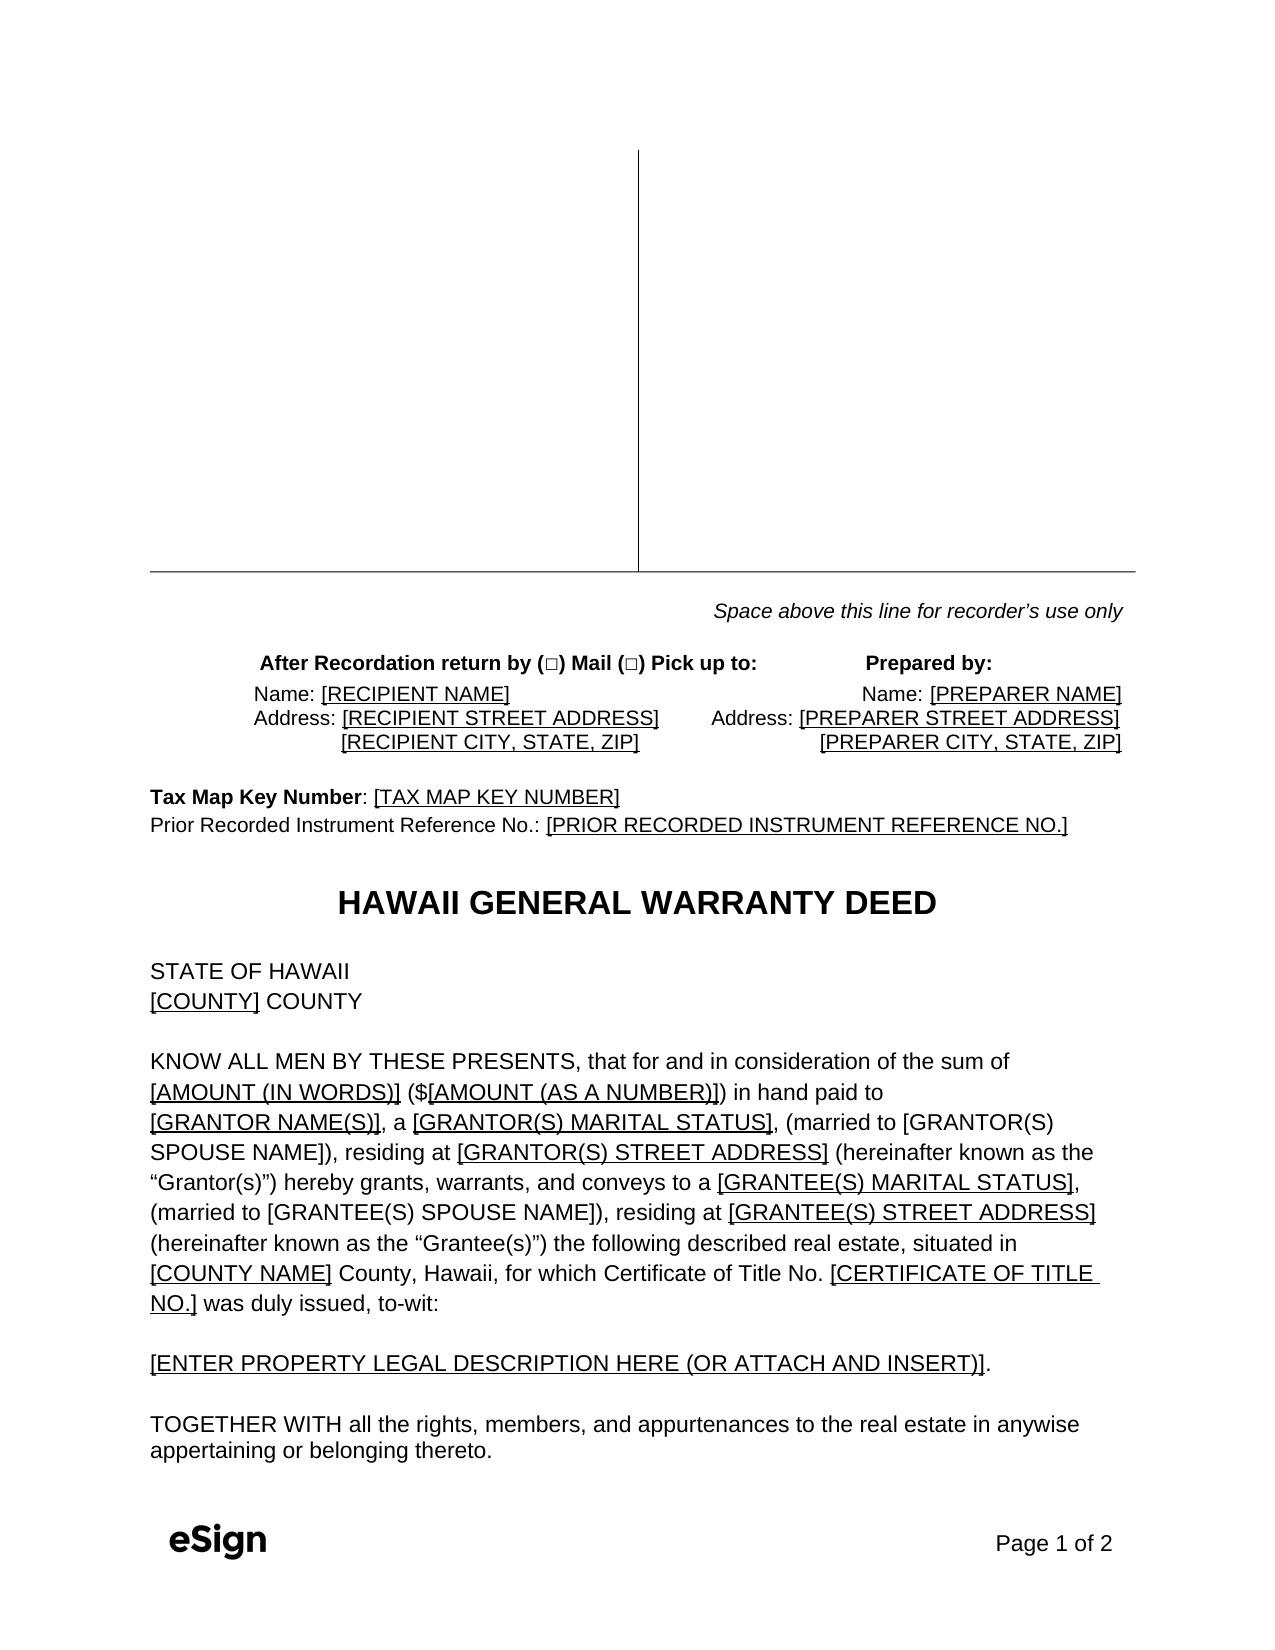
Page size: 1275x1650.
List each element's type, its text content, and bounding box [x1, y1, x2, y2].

text [AMOUNT (IN WORDS)] ($[AMOUNT (AS A NUMBER)]) in hand paid to [150, 1078, 1125, 1105]
text HAWAII GENERAL WARRANTY DEED [150, 883, 1125, 922]
text Space above this line for recorder’s use only [150, 599, 1125, 623]
text Tax Map Key Number: [TAX MAP KEY NUMBER] [150, 785, 1125, 809]
text [RECIPIENT CITY, STATE, ZIP] [PREPARER CITY, STATE, ZIP] [150, 730, 1125, 754]
text [GRANTOR NAME(S)], a [GRANTOR(S) MARITAL STATUS], (married to [GRANTOR(S) SPOUSE NAME]), residing at [GRANTOR(S) STREET ADDRESS] (hereinafter known as the “Grantor(s)”) hereby grants, warrants, and conveys to a [GRANTEE(S) MARITAL STATUS], (married to [GRANTEE(S) SPOUSE NAME]), residing at [GRANTEE(S) STREET ADDRESS] (hereinafter known as the “Grantee(s)”) the following described real estate, situated in [COUNTY NAME] County, Hawaii, for which Certificate of Title No. [CERTIFICATE OF TITLE NO.] was duly issued, to-wit: [150, 1109, 1125, 1316]
text TOGETHER WITH all the rights, members, and appurtenances to the real estate in anywise appertaining or belonging thereto. [150, 1411, 1125, 1463]
text After Recordation return by (☐) Mail (☐) Pick up to: Prepared by: [150, 646, 1125, 678]
text Address: [RECIPIENT STREET ADDRESS] Address: [PREPARER STREET ADDRESS] [150, 706, 1125, 730]
text Prior Recorded Instrument Reference No.: [PRIOR RECORDED INSTRUMENT REFERENCE NO.] [150, 813, 1125, 837]
text Name: [RECIPIENT NAME] Name: [PREPARER NAME] [150, 682, 1125, 706]
text [COUNTY] COUNTY [150, 988, 1125, 1014]
text [ENTER PROPERTY LEGAL DESCRIPTION HERE (OR ATTACH AND INSERT)]. [150, 1350, 1125, 1377]
text STATE OF HAWAII [150, 958, 1125, 984]
text KNOW ALL MEN BY THESE PRESENTS, that for and in consideration of the sum of [150, 1048, 1125, 1075]
